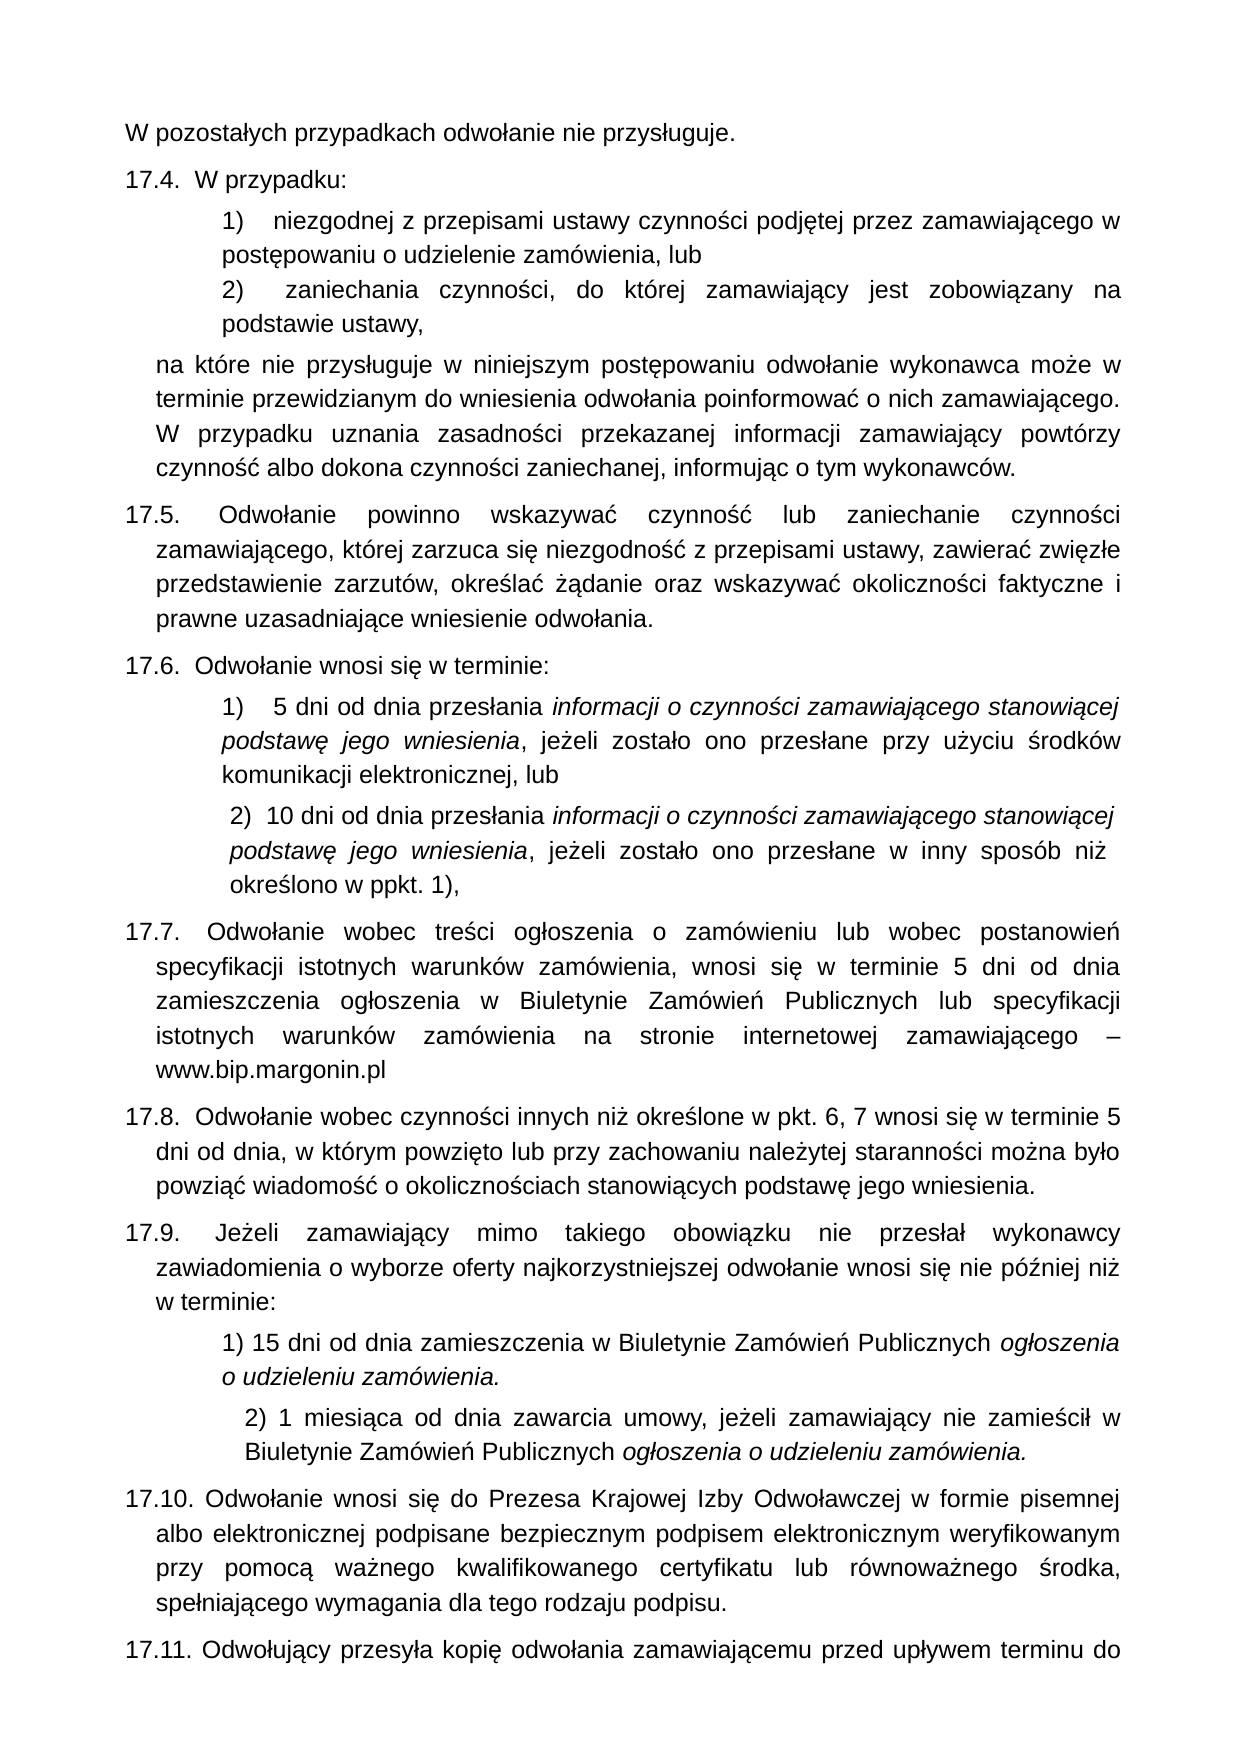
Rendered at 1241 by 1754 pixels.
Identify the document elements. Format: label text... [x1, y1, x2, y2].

text 17.6. Odwołanie wnosi się w terminie: [125, 651, 1122, 679]
text 17.9. Jeżeli zamawiający mimo takiego obowiązku nie przesłał wykonawcy zawiadomienia o wyborze oferty najkorzystniejszej odwołanie wnosi się nie później niż w terminie: [125, 1218, 1122, 1316]
text 2) 1 miesiąca od dnia zawarcia umowy, jeżeli zamawiający nie zamieścił w Biuletynie Zamówień Publicznych ogłoszenia o udzieleniu zamówienia. [244, 1403, 1122, 1466]
text 1) 5 dni od dnia przesłania informacji o czynności zamawiającego stanowiącej podstawę jego wniesienia, jeżeli zostało ono przesłane przy użyciu środków komunikacji elektronicznej, lub [222, 692, 1122, 789]
text 17.4. W przypadku: [125, 165, 1122, 194]
text 17.7. Odwołanie wobec treści ogłoszenia o zamówieniu lub wobec postanowień specyfikacji istotnych warunków zamówienia, wnosi się w terminie 5 dni od dnia zamieszczenia ogłoszenia w Biuletynie Zamówień Publicznych lub specyfikacji istotnych warunków zamówienia na stronie internetowej zamawiającego – www.bip.margonin.pl [125, 917, 1122, 1084]
text 17.11. Odwołujący przesyła kopię odwołania zamawiającemu przed upływem terminu do [125, 1635, 1122, 1663]
text 17.10. Odwołanie wnosi się do Prezesa Krajowej Izby Odwoławczej w formie pisemnej albo elektronicznej podpisane bezpiecznym podpisem elektronicznym weryfikowanym przy pomocą ważnego kwalifikowanego certyfikatu lub równoważnego środka, spełniającego wymagania dla tego rodzaju podpisu. [125, 1484, 1122, 1617]
text 2) zaniechania czynności, do której zamawiający jest zobowiązany na podstawie ustawy, [222, 275, 1122, 338]
text W pozostałych przypadkach odwołanie nie przysługuje. [125, 118, 1122, 147]
text 17.5. Odwołanie powinno wskazywać czynność lub zaniechanie czynności zamawiającego, której zarzuca się niezgodność z przepisami ustawy, zawierać zwięzłe przedstawienie zarzutów, określać żądanie oraz wskazywać okoliczności faktyczne i prawne uzasadniające wniesienie odwołania. [125, 500, 1122, 633]
text 17.8. Odwołanie wobec czynności innych niż określone w pkt. 6, 7 wnosi się w terminie 5 dni od dnia, w którym powzięto lub przy zachowaniu należytej staranności można było powziąć wiadomość o okolicznościach stanowiących podstawę jego wniesienia. [125, 1102, 1122, 1200]
text 1) niezgodnej z przepisami ustawy czynności podjętej przez zamawiającego w postępowaniu o udzielenie zamówienia, lub [222, 206, 1122, 269]
text na które nie przysługuje w niniejszym postępowaniu odwołanie wykonawca może w terminie przewidzianym do wniesienia odwołania poinformować o nich zamawiającego. W przypadku uznania zasadności przekazanej informacji zamawiający powtórzy czynność albo dokona czynności zaniechanej, informując o tym wykonawców. [125, 350, 1122, 482]
text 1) 15 dni od dnia zamieszczenia w Biuletynie Zamówień Publicznych ogłoszenia o udzieleniu zamówienia. [222, 1328, 1122, 1391]
text 2) 10 dni od dnia przesłania informacji o czynności zamawiającego stanowiącej podstawę jego wniesienia, jeżeli zostało ono przesłane w inny sposób niż określono w ppkt. 1), [125, 801, 1122, 899]
